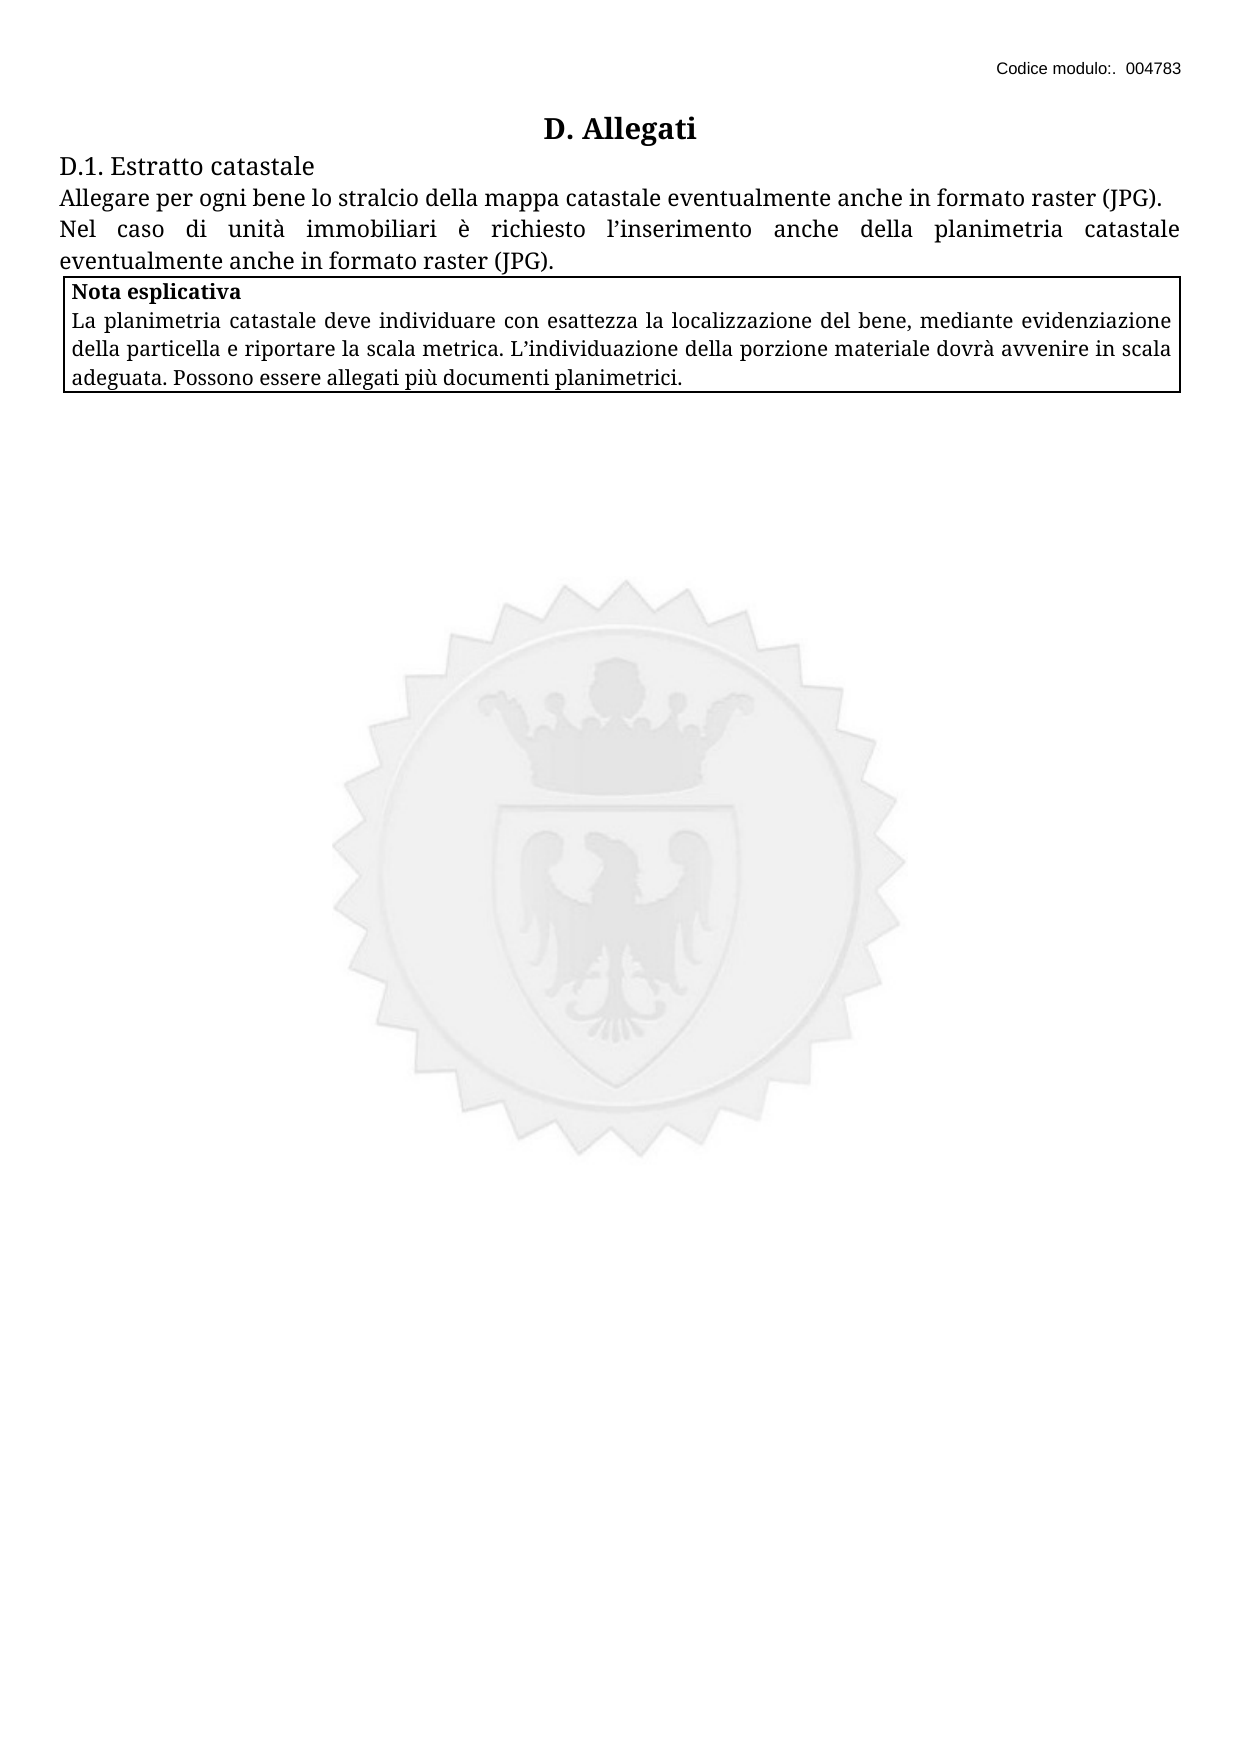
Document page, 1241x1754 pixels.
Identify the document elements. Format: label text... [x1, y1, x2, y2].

table_header Nota esplicativa La planimetria catastale deve individuare con esattezza la localizzazione del bene, mediante evidenziazione della particella e riportare la scala metrica. L’individuazione della porzione materiale dovrà avvenire in scala adeguata. Possono essere allegati più documenti planimetrici. [65, 278, 1179, 391]
text Nel caso di unità immobiliari è richiesto l’inserimento anche della planimetria catastale eventualmente anche in formato raster (JPG). [59, 213, 1181, 276]
subtitle D. Allegati [59, 108, 1181, 148]
text Allegare per ogni bene lo stralcio della mappa catastale eventualmente anche in formato raster (JPG). [59, 182, 1181, 213]
subtitle D.1. Estratto catastale [59, 148, 1181, 182]
picture [332, 576, 908, 1166]
